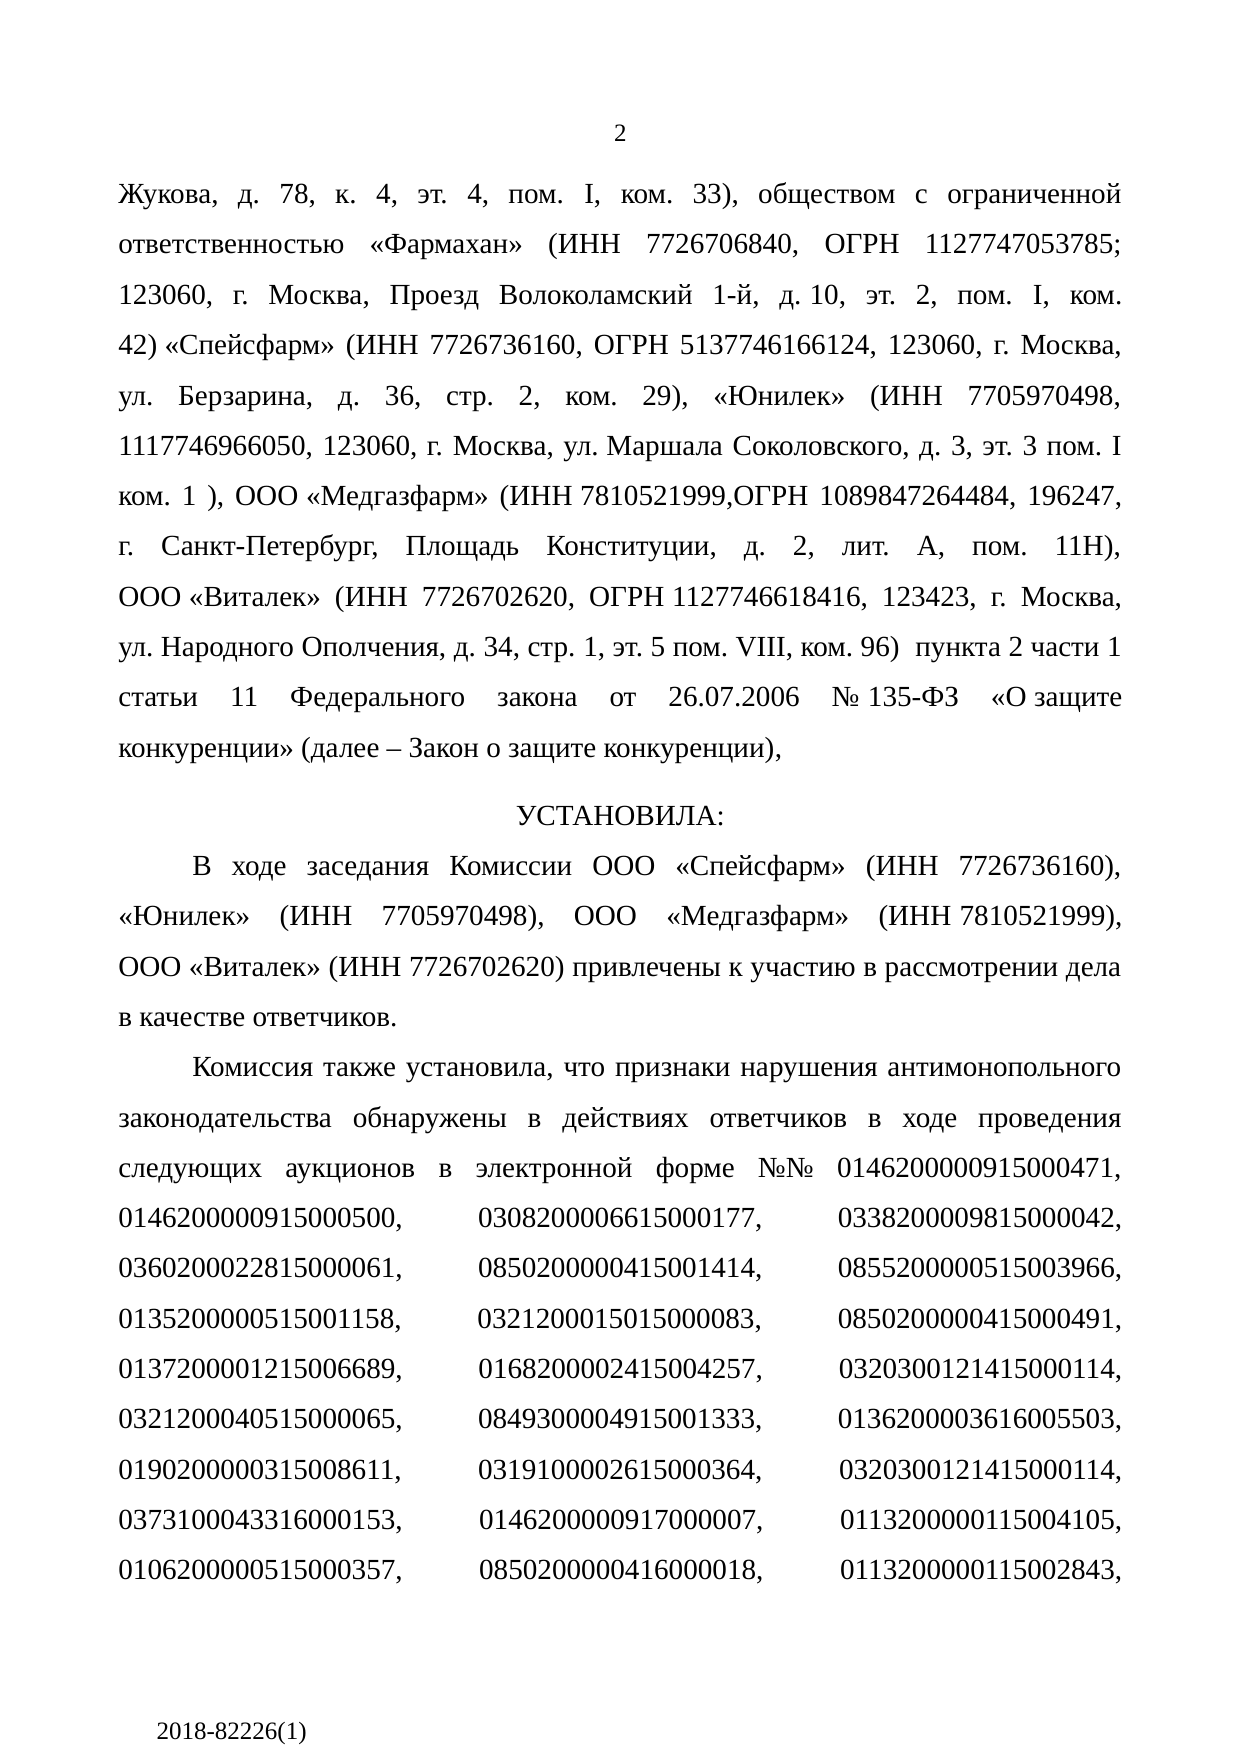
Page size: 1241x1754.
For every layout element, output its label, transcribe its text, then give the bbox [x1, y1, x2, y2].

text В ходе заседания Комиссии ООО «Спейсфарм» (ИНН 7726736160), «Юнилек» (ИНН 7705970498), ООО «Медгазфарм» (ИНН 7810521999), ООО «Виталек» (ИНН 7726702620) привлечены к участию в рассмотрении дела в качестве ответчиков. [118, 848, 1122, 1033]
text Комиссия также установила, что признаки нарушения антимонопольного законодательства обнаружены в действиях ответчиков в ходе проведения следующих аукционов в электронной форме №№ 0146200000915000471, 0146200000915000500, 0308200006615000177, 0338200009815000042, 0360200022815000061, 0850200000415001414, 0855200000515003966, 0135200000515001158, 0321200015015000083, 0850200000415000491, 0137200001215006689, 0168200002415004257, 0320300121415000114, 0321200040515000065, 0849300004915001333, 0136200003616005503, 0190200000315008611, 0319100002615000364, 0320300121415000114, 0373100043316000153, 0146200000917000007, 0113200000115004105, 0106200000515000357, 0850200000416000018, 0113200000115002843, [118, 1049, 1122, 1586]
text Жукова, д. 78, к. 4, эт. 4, пом. I, ком. 33), обществом с ограниченной ответственностью «Фармахан» (ИНН 7726706840, ОГРН 1127747053785; 123060, г. Москва, Проезд Волоколамский 1-й, д. 10, эт. 2, пом. I, ком. 42) «Спейсфарм» (ИНН 7726736160, ОГРН 5137746166124, 123060, г. Москва, ул. Берзарина, д. 36, стр. 2, ком. 29), «Юнилек» (ИНН 7705970498, 1117746966050, 123060, г. Москва, ул. Маршала Соколовского, д. 3, эт. 3 пом. I ком. 1 ), ООО «Медгазфарм» (ИНН 7810521999,ОГРН 1089847264484, 196247, г. Санкт-Петербург, Площадь Конституции, д. 2, лит. А, пом. 11Н), ООО «Виталек» (ИНН 7726702620, ОГРН 1127746618416, 123423, г. Москва, ул. Народного Ополчения, д. 34, стр. 1, эт. 5 пом. VIII, ком. 96) пункта 2 части 1 статьи 11 Федерального закона от 26.07.2006 № 135-ФЗ «О защите конкуренции» (далее – Закон о защите конкуренции), [118, 176, 1122, 763]
text УСТАНОВИЛА: [118, 798, 1122, 831]
